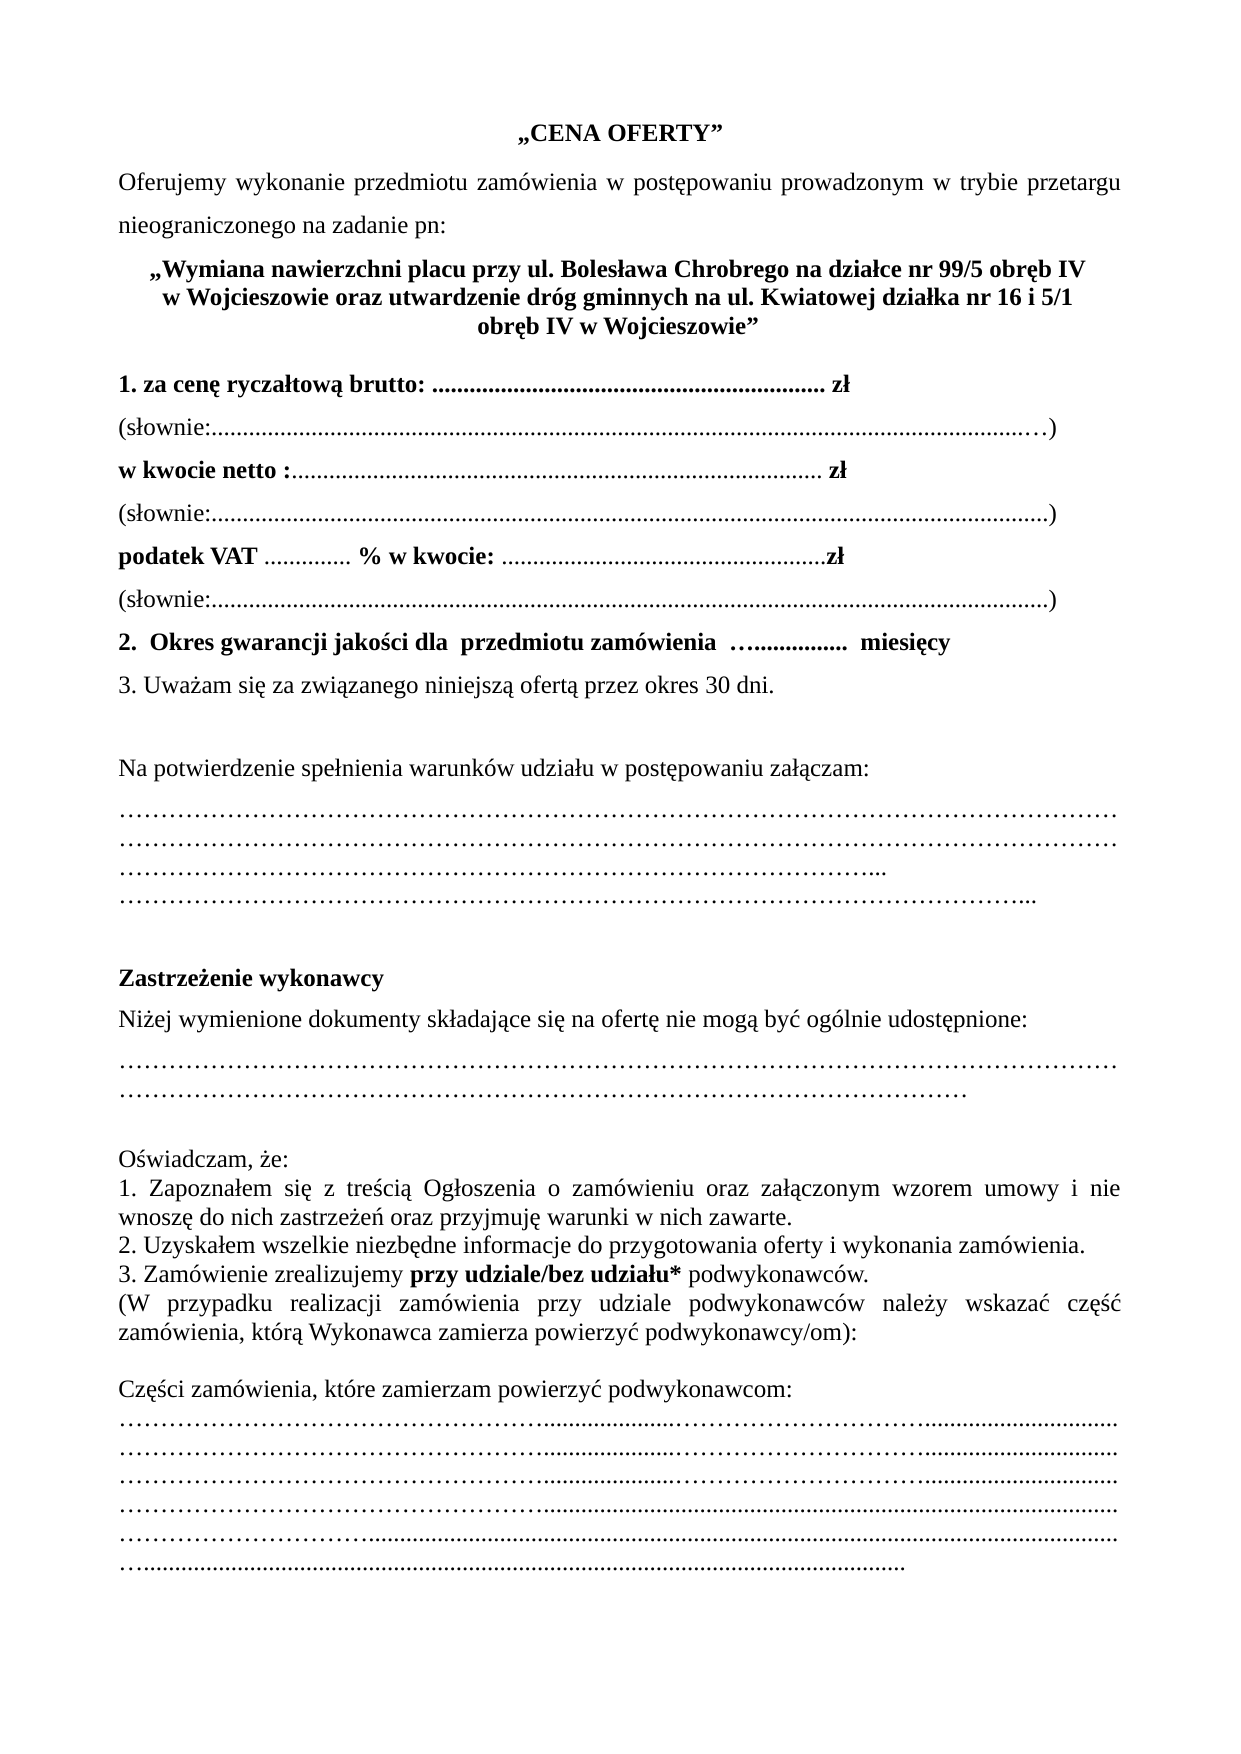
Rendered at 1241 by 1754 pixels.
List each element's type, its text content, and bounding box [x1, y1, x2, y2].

text 2. Uzyskałem wszelkie niezbędne informacje do przygotowania oferty i wykonania zamówienia. [118, 1231, 1122, 1259]
text (słownie:..................................................................................................................................…) [118, 412, 1117, 441]
text (W przypadku realizacji zamówienia przy udziale podwykonawców należy wskazać część zamówienia, którą Wykonawca zamierza powierzyć podwykonawcy/om): [118, 1288, 1122, 1346]
text 1. za cenę ryczałtową brutto: ............................................................... zł [118, 369, 1122, 397]
text Części zamówienia, które zamierzam powierzyć podwykonawcom: [118, 1374, 1122, 1403]
text …………………………………………….....................…………………………............................... [118, 1403, 1122, 1432]
text 1. Zapoznałem się z treścią Ogłoszenia o zamówieniu oraz załączonym wzorem umowy i nie wnoszę do nich zastrzeżeń oraz przyjmuję warunki w nich zawarte. [118, 1173, 1122, 1231]
text 3. Uważam się za związanego niniejszą ofertą przez okres 30 dni. [118, 671, 1122, 699]
text ……………………………………………............................................................................................…………………………........................................................................................................................ [118, 1489, 1122, 1547]
text Niżej wymienione dokumenty składające się na ofertę nie mogą być ogólnie udostępnione: [118, 1004, 1122, 1033]
text …………………………………………….....................…………………………............................... [118, 1432, 1122, 1461]
text Zastrzeżenie wykonawcy [118, 963, 1122, 992]
text Na potwierdzenie spełnienia warunków udziału w postępowaniu załączam: [118, 753, 1122, 782]
text ….......................................................................................................................... [118, 1547, 1122, 1576]
text Oferujemy wykonanie przedmiotu zamówienia w postępowaniu prowadzonym w trybie przetargu nieograniczonego na zadanie pn: [118, 167, 1122, 239]
text ……………………………………………………………………………………………………………………………………………………………………………………………………………………………………………………………………………………………………...………………………………………………………………………………………………... [118, 794, 1122, 909]
text „Wymiana nawierzchni placu przy ul. Bolesława Chrobrego na działce nr 99/5 obręb IV w Wojcieszowie oraz utwardzenie dróg gminnych na ul. Kwiatowej działka nr 16 i 5/1 obręb IV w Wojcieszowie” [118, 254, 1117, 340]
text 3. Zamówienie zrealizujemy przy udziale/bez udziału* podwykonawców. [118, 1259, 1122, 1288]
text (słownie:......................................................................................................................................) [118, 498, 1117, 527]
text 2. Okres gwarancji jakości dla przedmiotu zamówienia …............... miesięcy [118, 627, 1117, 656]
text (słownie:......................................................................................................................................) [118, 584, 1117, 613]
text w kwocie netto :..................................................................................... zł [118, 455, 1117, 484]
text Oświadczam, że: [118, 1144, 1122, 1173]
text …………………………………………………………………………………………………………………………………………………………………………………………………… [118, 1046, 1122, 1103]
text podatek VAT .............. % w kwocie: ....................................................zł [118, 541, 1117, 570]
subtitle „CENA OFERTY” [118, 118, 1122, 147]
text …………………………………………….....................…………………………............................... [118, 1461, 1122, 1489]
